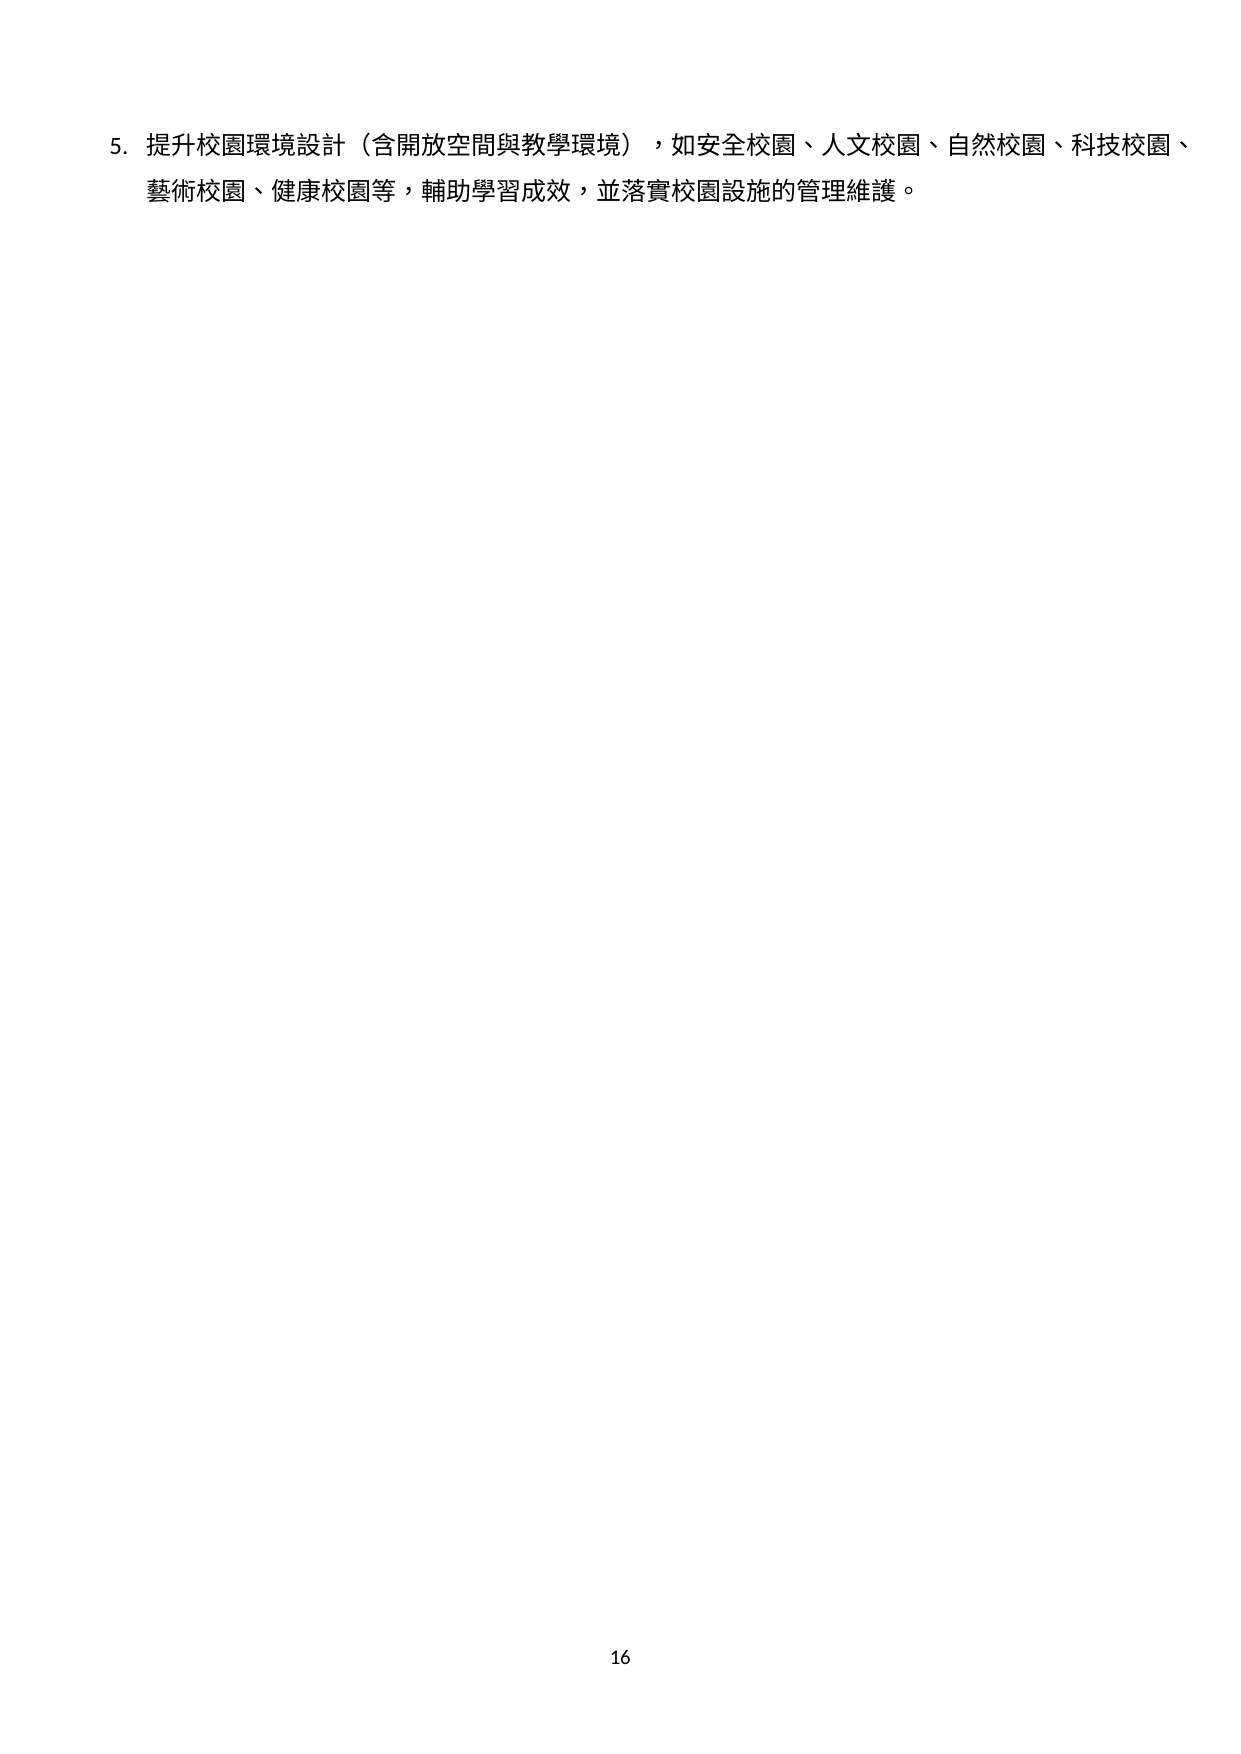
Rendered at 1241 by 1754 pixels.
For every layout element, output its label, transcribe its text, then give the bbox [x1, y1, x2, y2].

list 提升校園環境設計（含開放空間與教學環境），如安全校園、人文校園、自然校園、科技校園、藝術校園、健康校園等，輔助學習成效，並落實校園設施的管理維護。 [109, 118, 1181, 210]
